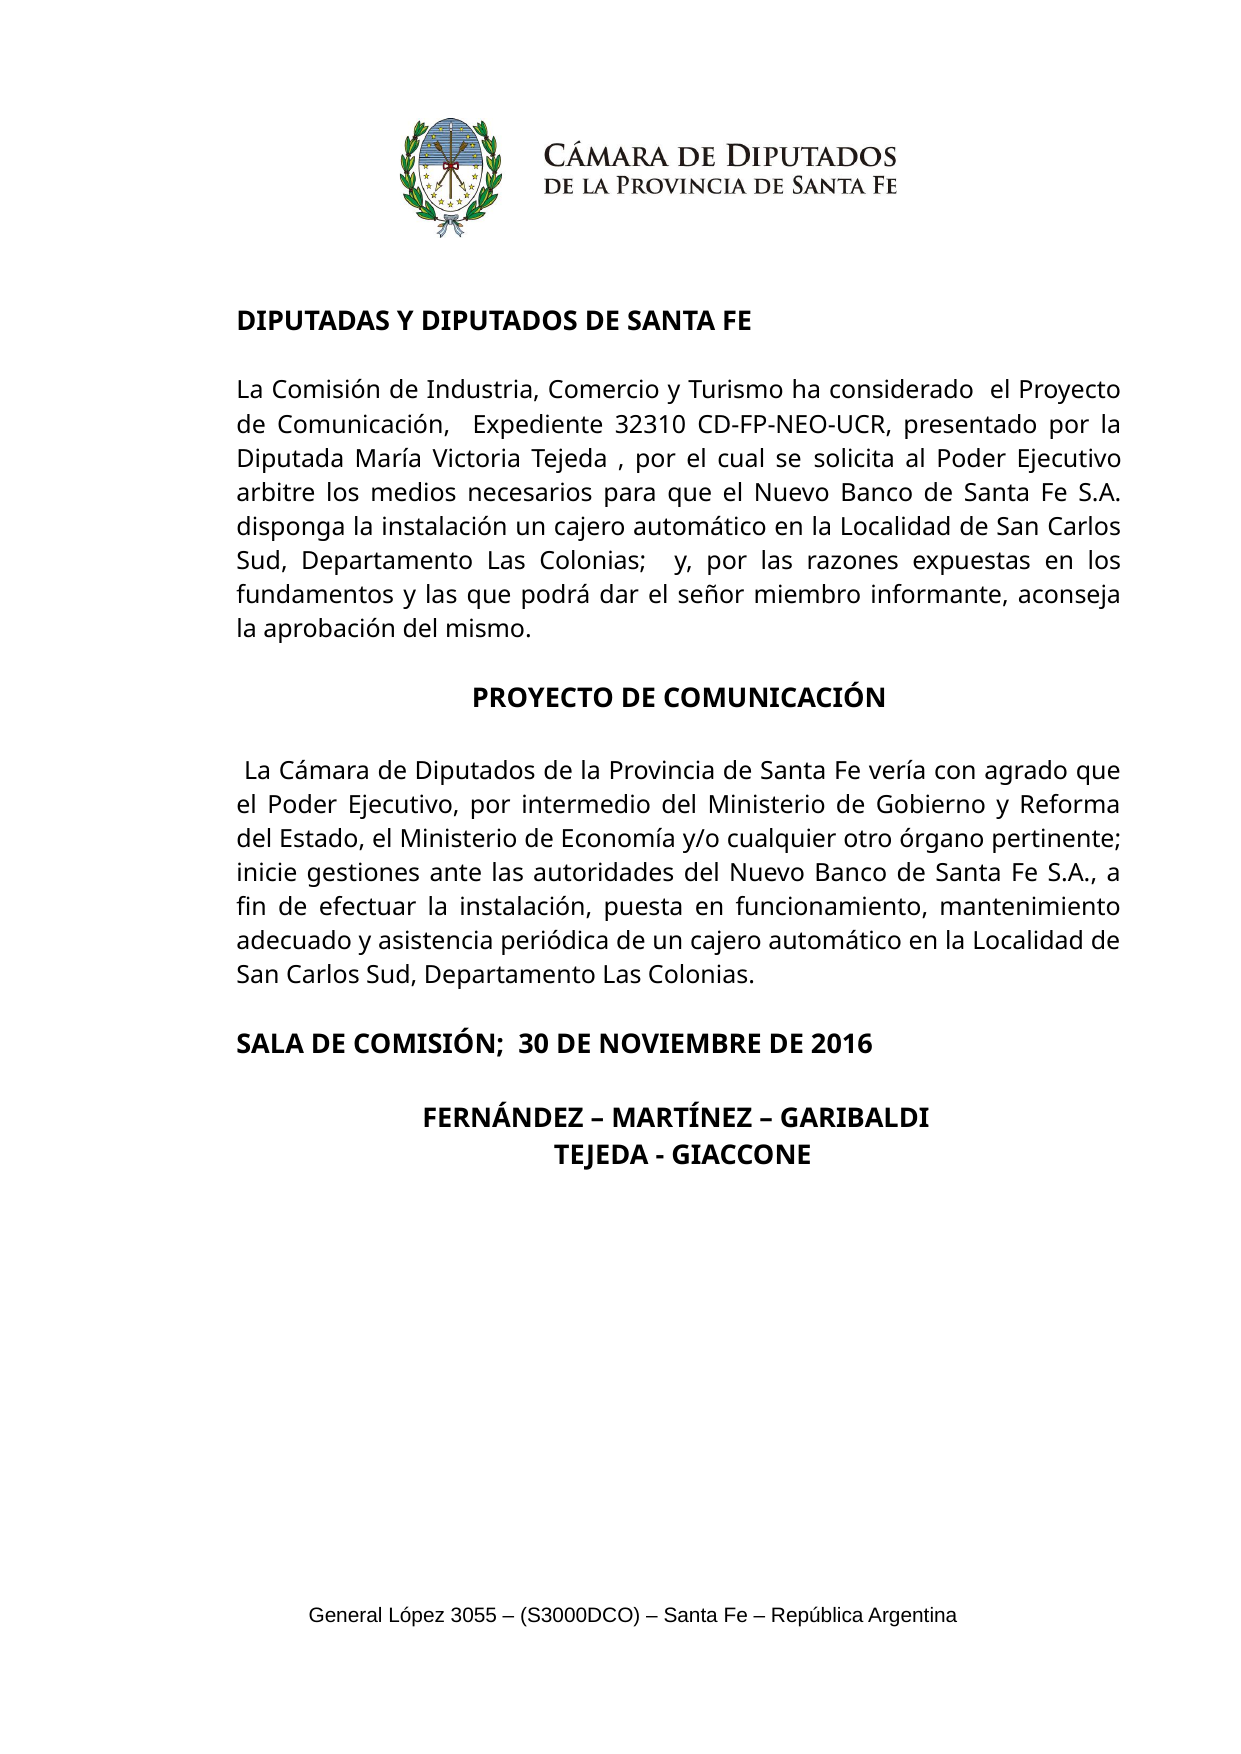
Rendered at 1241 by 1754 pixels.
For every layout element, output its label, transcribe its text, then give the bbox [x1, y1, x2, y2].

text La Cámara de Diputados de la Provincia de Santa Fe vería con agrado que el Poder Ejecutivo, por intermedio del Ministerio de Gobierno y Reforma del Estado, el Ministerio de Economía y/o cualquier otro órgano pertinente; inicie gestiones ante las autoridades del Nuevo Banco de Santa Fe S.A., a fin de efectuar la instalación, puesta en funcionamiento, mantenimiento adecuado y asistencia periódica de un cajero automático en la Localidad de San Carlos Sud, Departamento Las Colonias. [236, 752, 1122, 991]
picture [399, 118, 897, 242]
text FERNÁNDEZ – MARTÍNEZ – GARIBALDI [236, 1099, 1122, 1136]
text PROYECTO DE COMUNICACIÓN [236, 679, 1122, 716]
text La Comisión de Industria, Comercio y Turismo ha considerado el Proyecto de Comunicación, Expediente 32310 CD-FP-NEO-UCR, presentado por la Diputada María Victoria Tejeda , por el cual se solicita al Poder Ejecutivo arbitre los medios necesarios para que el Nuevo Banco de Santa Fe S.A. disponga la instalación un cajero automático en la Localidad de San Carlos Sud, Departamento Las Colonias; y, por las razones expuestas en los fundamentos y las que podrá dar el señor miembro informante, aconseja la aprobación del mismo. [236, 372, 1122, 645]
text SALA DE COMISIÓN; 30 DE NOVIEMBRE DE 2016 [236, 1025, 1122, 1062]
text TEJEDA - GIACCONE [236, 1136, 1122, 1172]
text DIPUTADAS Y DIPUTADOS DE SANTA FE [236, 301, 1122, 338]
